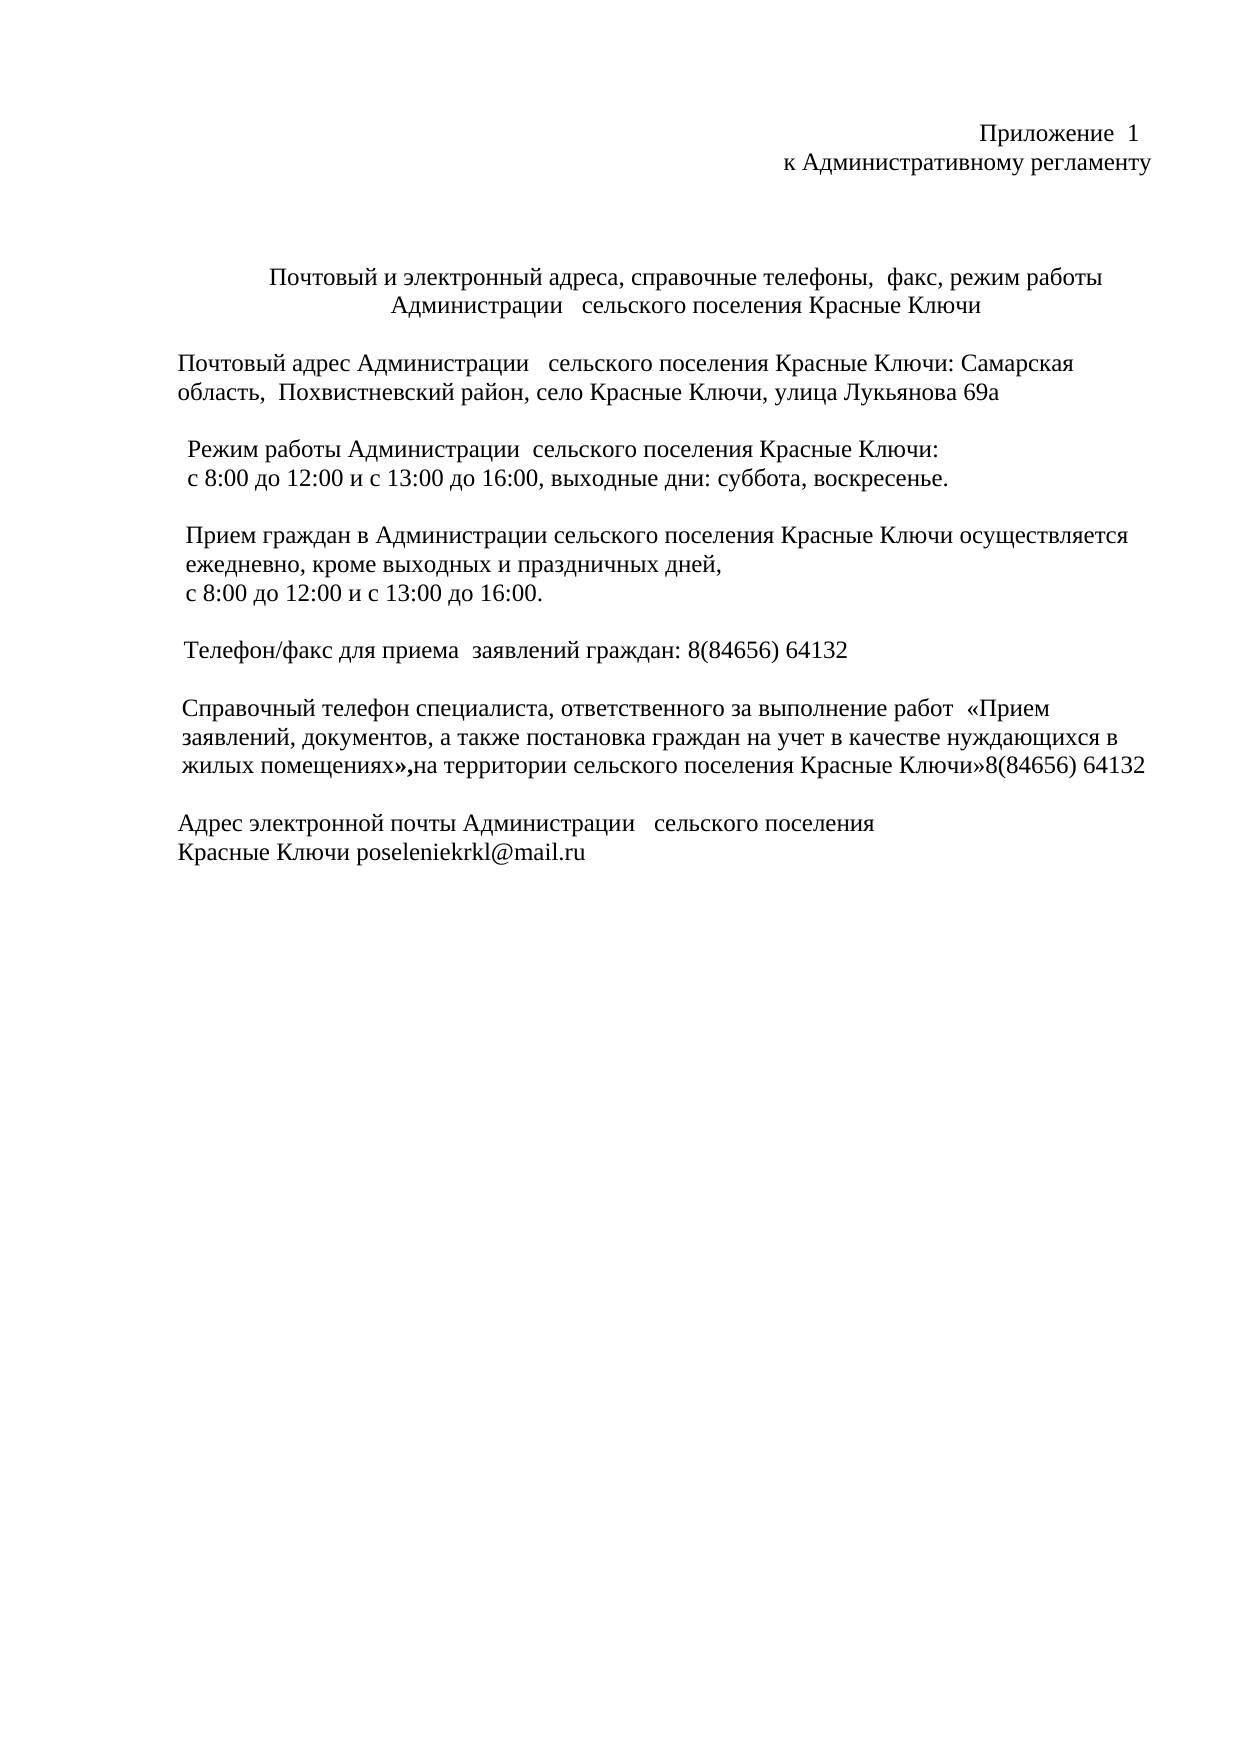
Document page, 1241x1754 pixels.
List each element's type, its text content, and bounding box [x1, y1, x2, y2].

text Адрес электронной почты Администрации сельского поселения [177, 808, 1152, 837]
text с 8:00 до 12:00 и с 13:00 до 16:00. [185, 578, 1152, 607]
text к Административному регламенту [693, 147, 1152, 176]
text Справочный телефон специалиста, ответственного за выполнение работ «Прием заявлений, документов, а также постановка граждан на учет в качестве нуждающихся в жилых помещениях»,на территории сельского поселения Красные Ключи»8(84656) 64132 [182, 693, 1152, 779]
text с 8:00 до 12:00 и с 13:00 до 16:00, выходные дни: суббота, воскресенье. [187, 463, 1152, 492]
text Приложение 1 [177, 118, 1152, 147]
text Красные Ключи poseleniekrkl@mail.ru [177, 837, 1152, 866]
text Режим работы Администрации сельского поселения Красные Ключи: [187, 434, 1152, 463]
text Почтовый адрес Администрации сельского поселения Красные Ключи: Самарская область, Похвистневский район, село Красные Ключи, улица Лукьянова 69а [177, 348, 1152, 406]
text Прием граждан в Администрации сельского поселения Красные Ключи осуществляется ежедневно, кроме выходных и праздничных дней, [185, 521, 1152, 578]
text Телефон/факс для приема заявлений граждан: 8(84656) 64132 [183, 636, 1152, 664]
text Почтовый и электронный адреса, справочные телефоны, факс, режим работы Администрации сельского поселения Красные Ключи [220, 262, 1152, 319]
